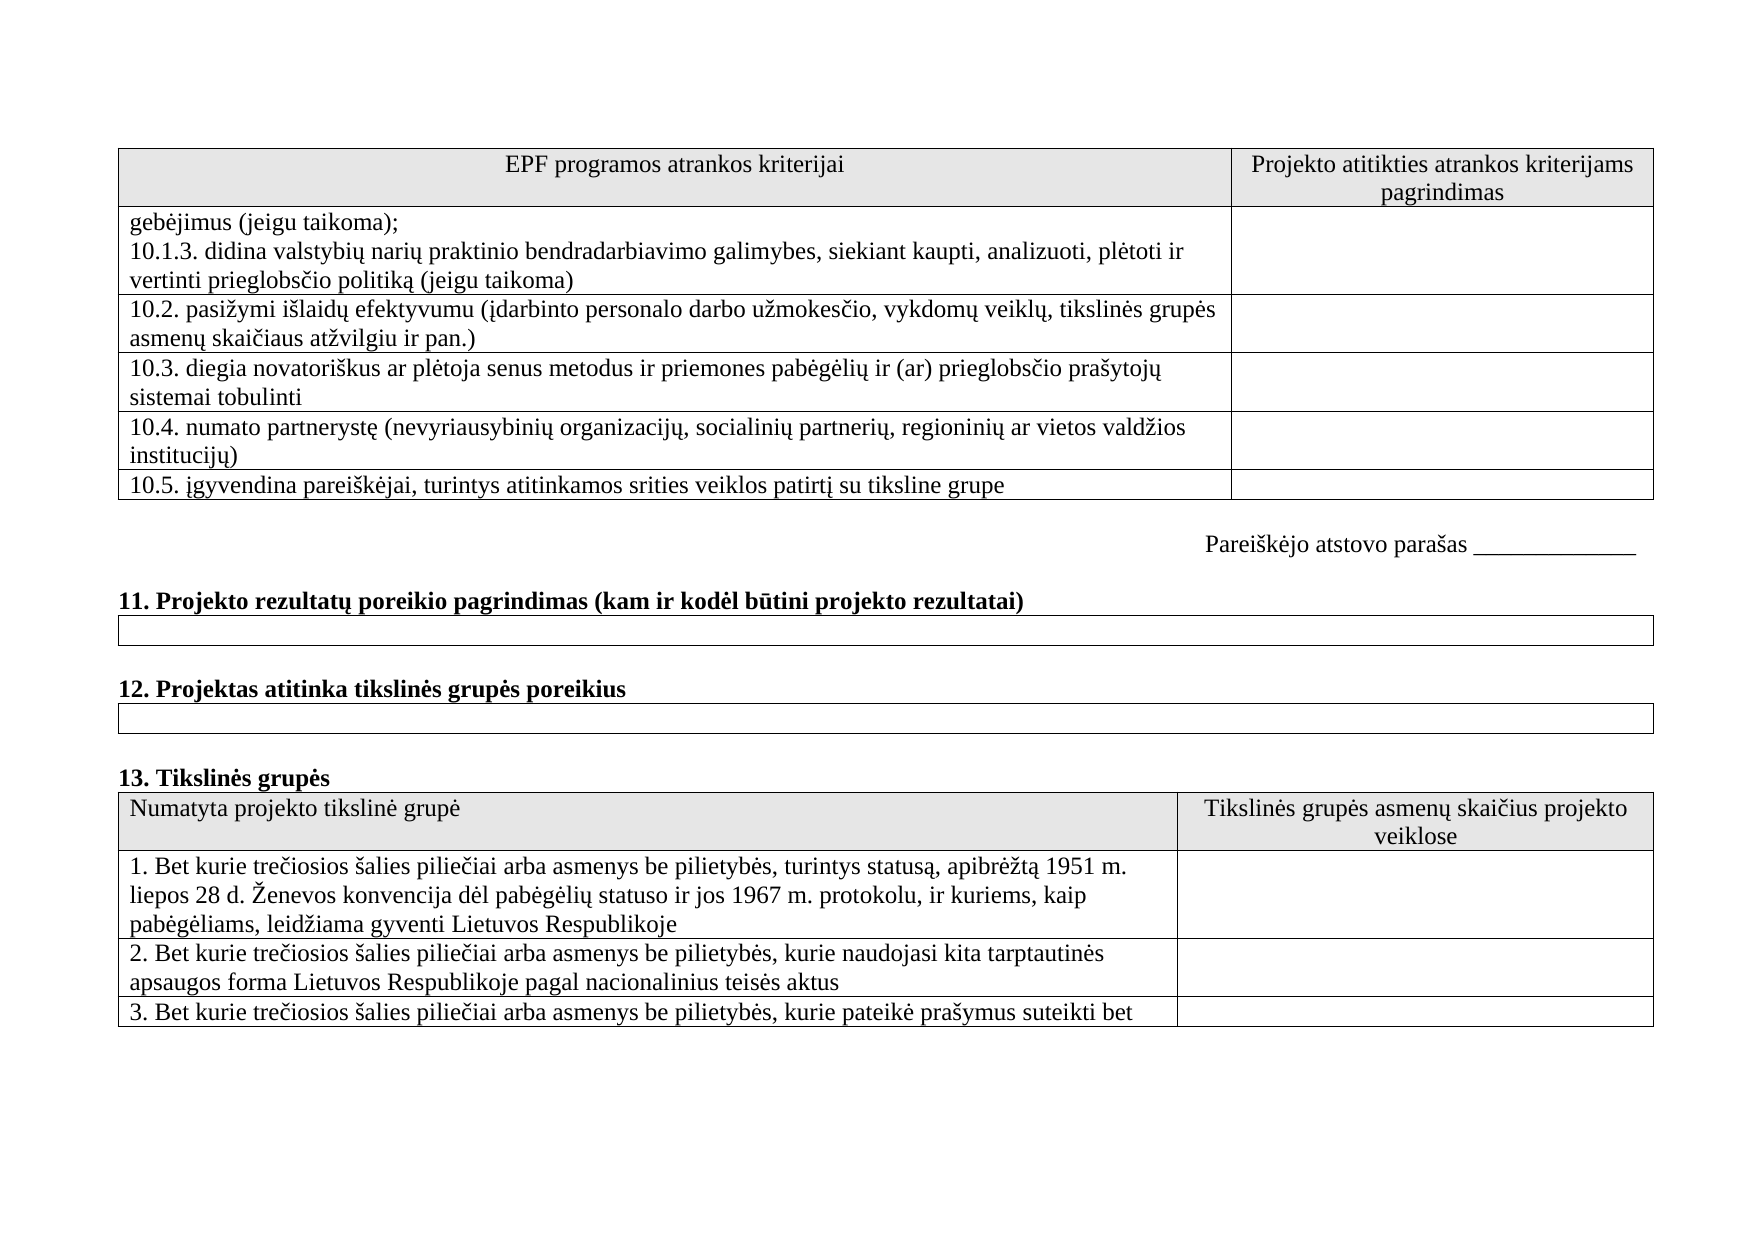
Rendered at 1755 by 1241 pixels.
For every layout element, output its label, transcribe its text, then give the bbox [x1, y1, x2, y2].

table_cell [1232, 412, 1653, 469]
table_header Numatyta projekto tikslinė grupė [119, 793, 1177, 850]
text 13. Tikslinės grupės [118, 763, 1636, 792]
table_cell [1178, 851, 1653, 937]
table_cell [1232, 207, 1653, 293]
table_cell [1178, 997, 1653, 1026]
table_header [119, 616, 1653, 645]
text 12. Projektas atitinka tikslinės grupės poreikius [118, 674, 1636, 703]
table_cell gebėjimus (jeigu taikoma); 10.1.3. didina valstybių narių praktinio bendradarbiavimo galimybes, siekiant kaupti, analizuoti, plėtoti ir vertinti prieglobsčio politiką (jeigu taikoma) [119, 207, 1231, 293]
table_cell [1232, 295, 1653, 352]
table_cell 10.5. įgyvendina pareiškėjai, turintys atitinkamos srities veiklos patirtį su tiksline grupe [119, 470, 1231, 499]
table_cell 1. Bet kurie trečiosios šalies piliečiai arba asmenys be pilietybės, turintys statusą, apibrėžtą 1951 m. liepos 28 d. Ženevos konvencija dėl pabėgėlių statuso ir jos 1967 m. protokolu, ir kuriems, kaip pabėgėliams, leidžiama gyventi Lietuvos Respublikoje [119, 851, 1177, 937]
table_cell 2. Bet kurie trečiosios šalies piliečiai arba asmenys be pilietybės, kurie naudojasi kita tarptautinės apsaugos forma Lietuvos Respublikoje pagal nacionalinius teisės aktus [119, 939, 1177, 996]
table_cell 10.3. diegia novatoriškus ar plėtoja senus metodus ir priemones pabėgėlių ir (ar) prieglobsčio prašytojų sistemai tobulinti [119, 353, 1231, 411]
table_cell [1178, 939, 1653, 996]
table_header Projekto atitikties atrankos kriterijams pagrindimas [1232, 149, 1653, 206]
text Pareiškėjo atstovo parašas _____________ [118, 529, 1636, 557]
table_header [119, 704, 1653, 733]
table_cell 10.2. pasižymi išlaidų efektyvumu (įdarbinto personalo darbo užmokesčio, vykdomų veiklų, tikslinės grupės asmenų skaičiaus atžvilgiu ir pan.) [119, 295, 1231, 352]
table_header EPF programos atrankos kriterijai [119, 149, 1231, 206]
table_header Tikslinės grupės asmenų skaičius projekto veiklose [1178, 793, 1653, 850]
table_cell 10.4. numato partnerystę (nevyriausybinių organizacijų, socialinių partnerių, regioninių ar vietos valdžios institucijų) [119, 412, 1231, 469]
table_cell [1232, 353, 1653, 411]
table_cell [1232, 470, 1653, 499]
table_cell 3. Bet kurie trečiosios šalies piliečiai arba asmenys be pilietybės, kurie pateikė prašymus suteikti bet [119, 997, 1177, 1026]
text 11. Projekto rezultatų poreikio pagrindimas (kam ir kodėl būtini projekto rezultatai) [118, 586, 1636, 615]
